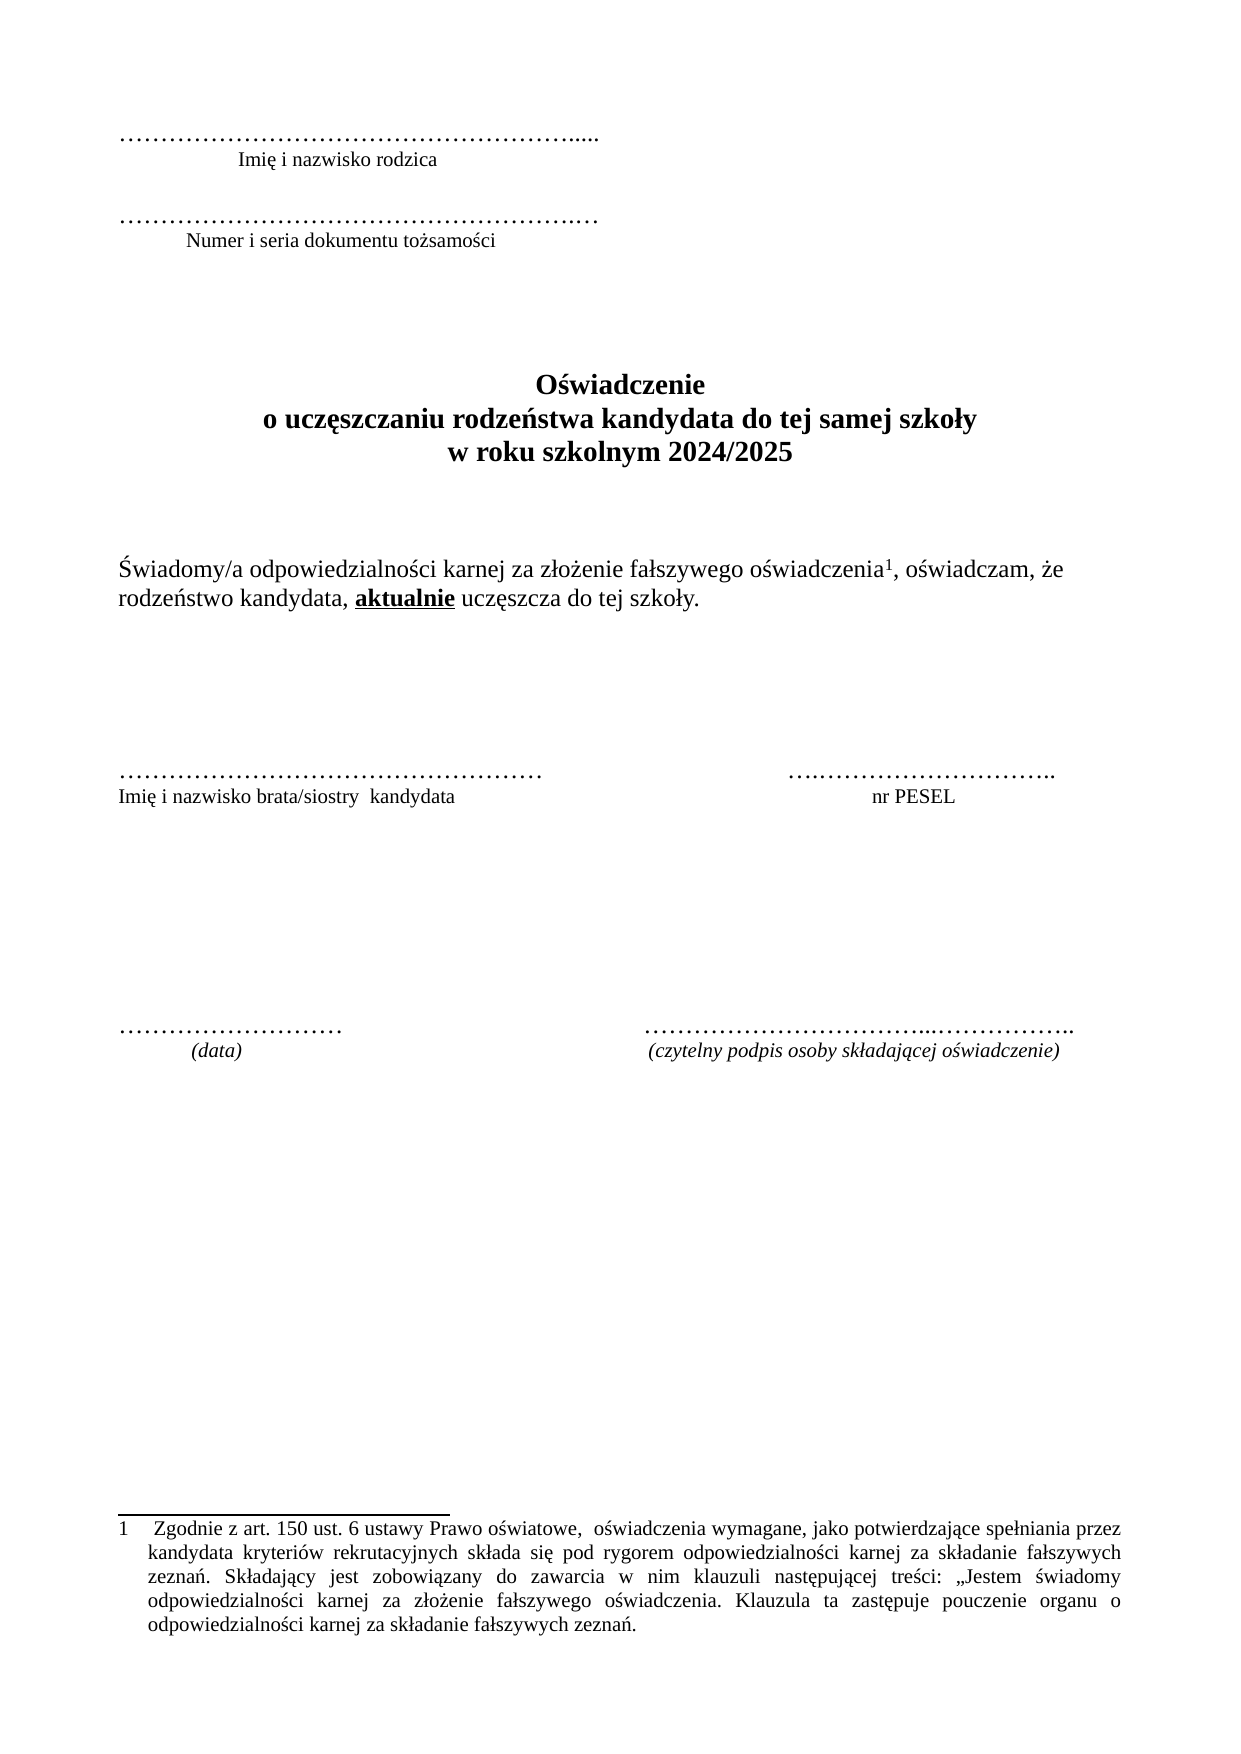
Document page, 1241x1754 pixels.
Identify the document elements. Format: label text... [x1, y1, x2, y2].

text …………………………………………… ….……………………….. [118, 756, 1122, 784]
text Świadomy/a odpowiedzialności karnej za złożenie fałszywego oświadczenia, oświadczam, że rodzeństwo kandydata, aktualnie uczęszcza do tej szkoły. [118, 554, 1122, 612]
text ……………………… ……………………………...…………….. [118, 1010, 1122, 1038]
text Numer i seria dokumentu tożsamości [118, 228, 1122, 252]
text ………………………………………………..... [118, 118, 1122, 147]
text (data) (czytelny podpis osoby składającej oświadczenie) [118, 1038, 1122, 1062]
text ……………………………………………….… [118, 200, 1122, 228]
text Oświadczenie [118, 367, 1122, 401]
text Imię i nazwisko brata/siostry kandydata nr PESEL [118, 784, 1122, 808]
text Imię i nazwisko rodzica [118, 147, 1122, 171]
text w roku szkolnym 2024/2025 [118, 434, 1122, 468]
text o uczęszczaniu rodzeństwa kandydata do tej samej szkoły [118, 401, 1122, 434]
text Zgodnie z art. 150 ust. 6 ustawy Prawo oświatowe, oświadczenia wymagane, jako potwierdzające spełniania przez kandydata kryteriów rekrutacyjnych składa się pod rygorem odpowiedzialności karnej za składanie fałszywych zeznań. Składający jest zobowiązany do zawarcia w nim klauzuli następującej treści: „Jestem świadomy odpowiedzialności karnej za złożenie fałszywego oświadczenia. Klauzula ta zastępuje pouczenie organu o odpowiedzialności karnej za składanie fałszywych zeznań. [118, 1516, 1122, 1636]
